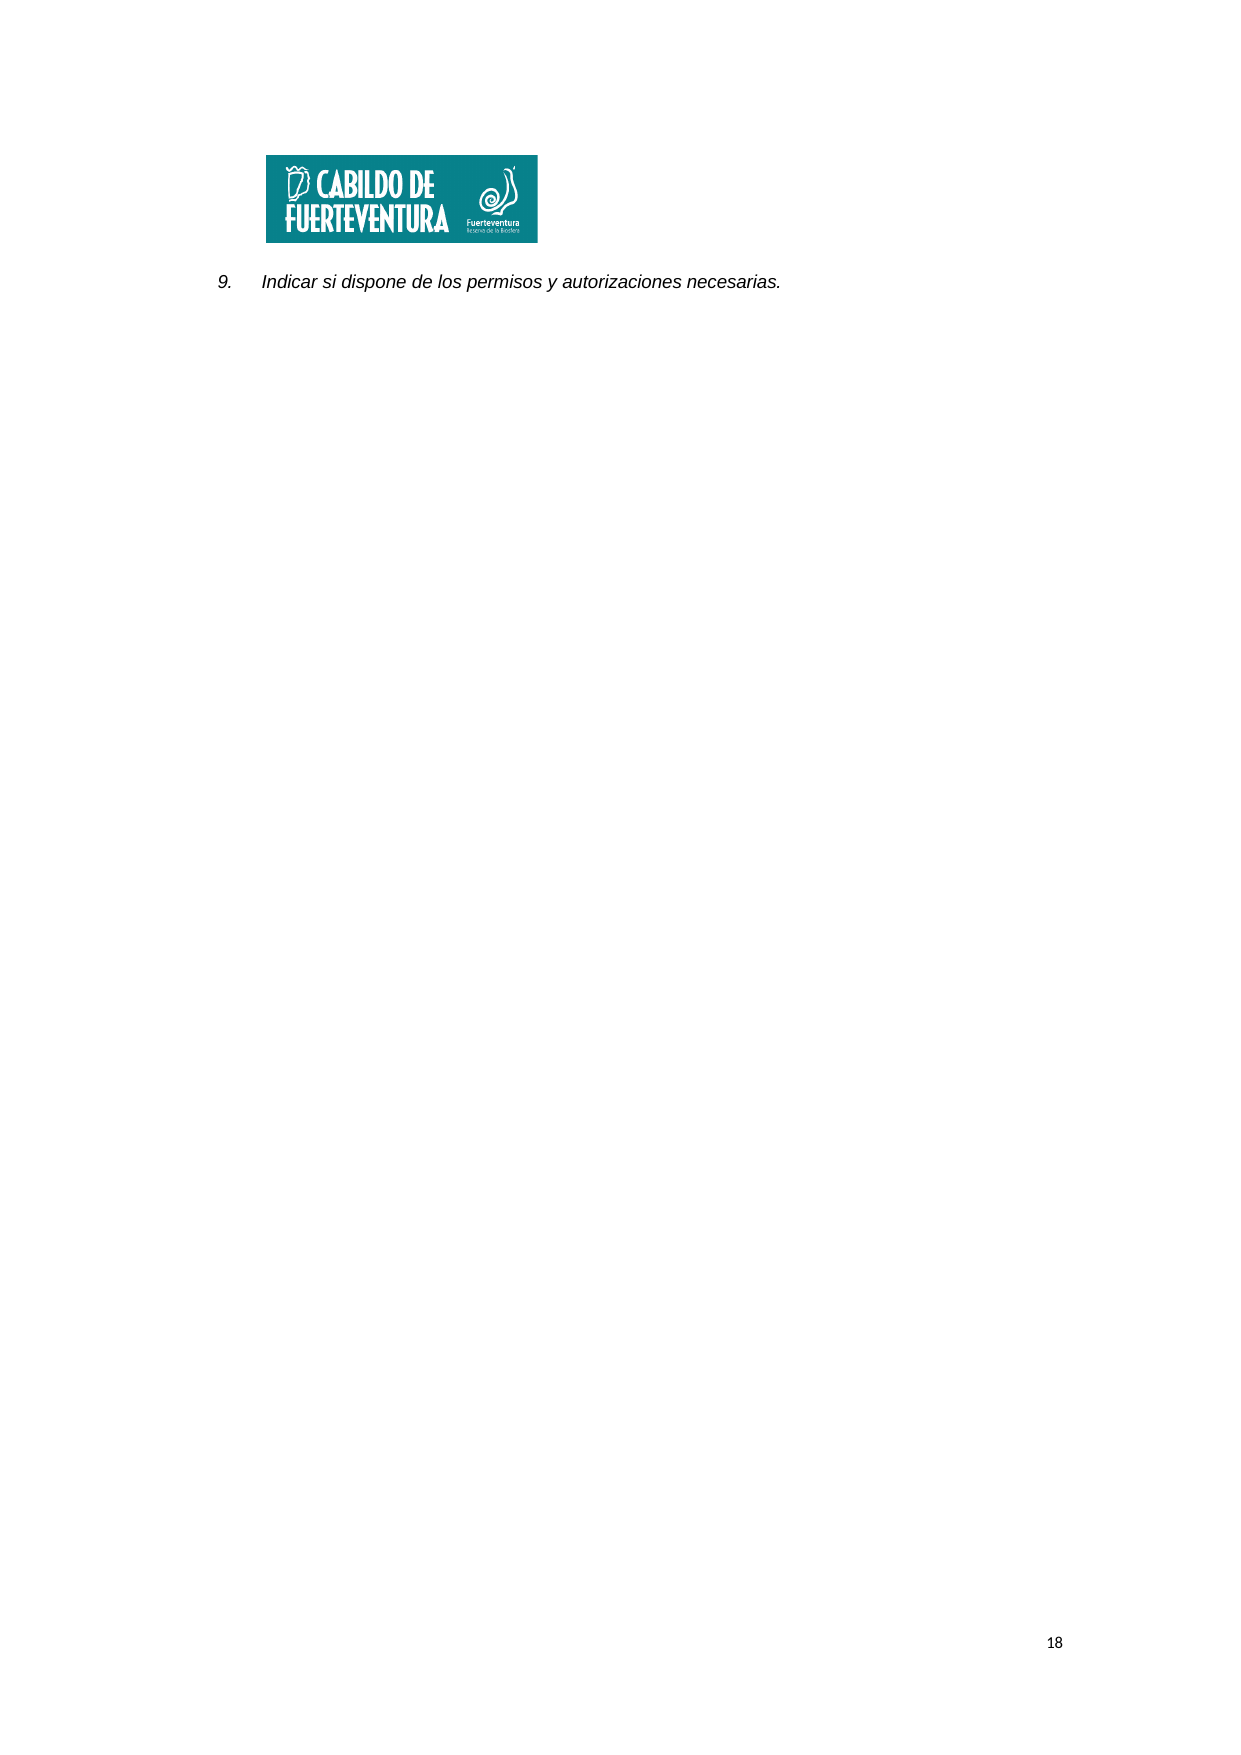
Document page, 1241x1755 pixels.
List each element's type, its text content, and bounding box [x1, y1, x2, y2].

list Indicar si dispone de los permisos y autorizaciones necesarias. [217, 271, 1076, 293]
